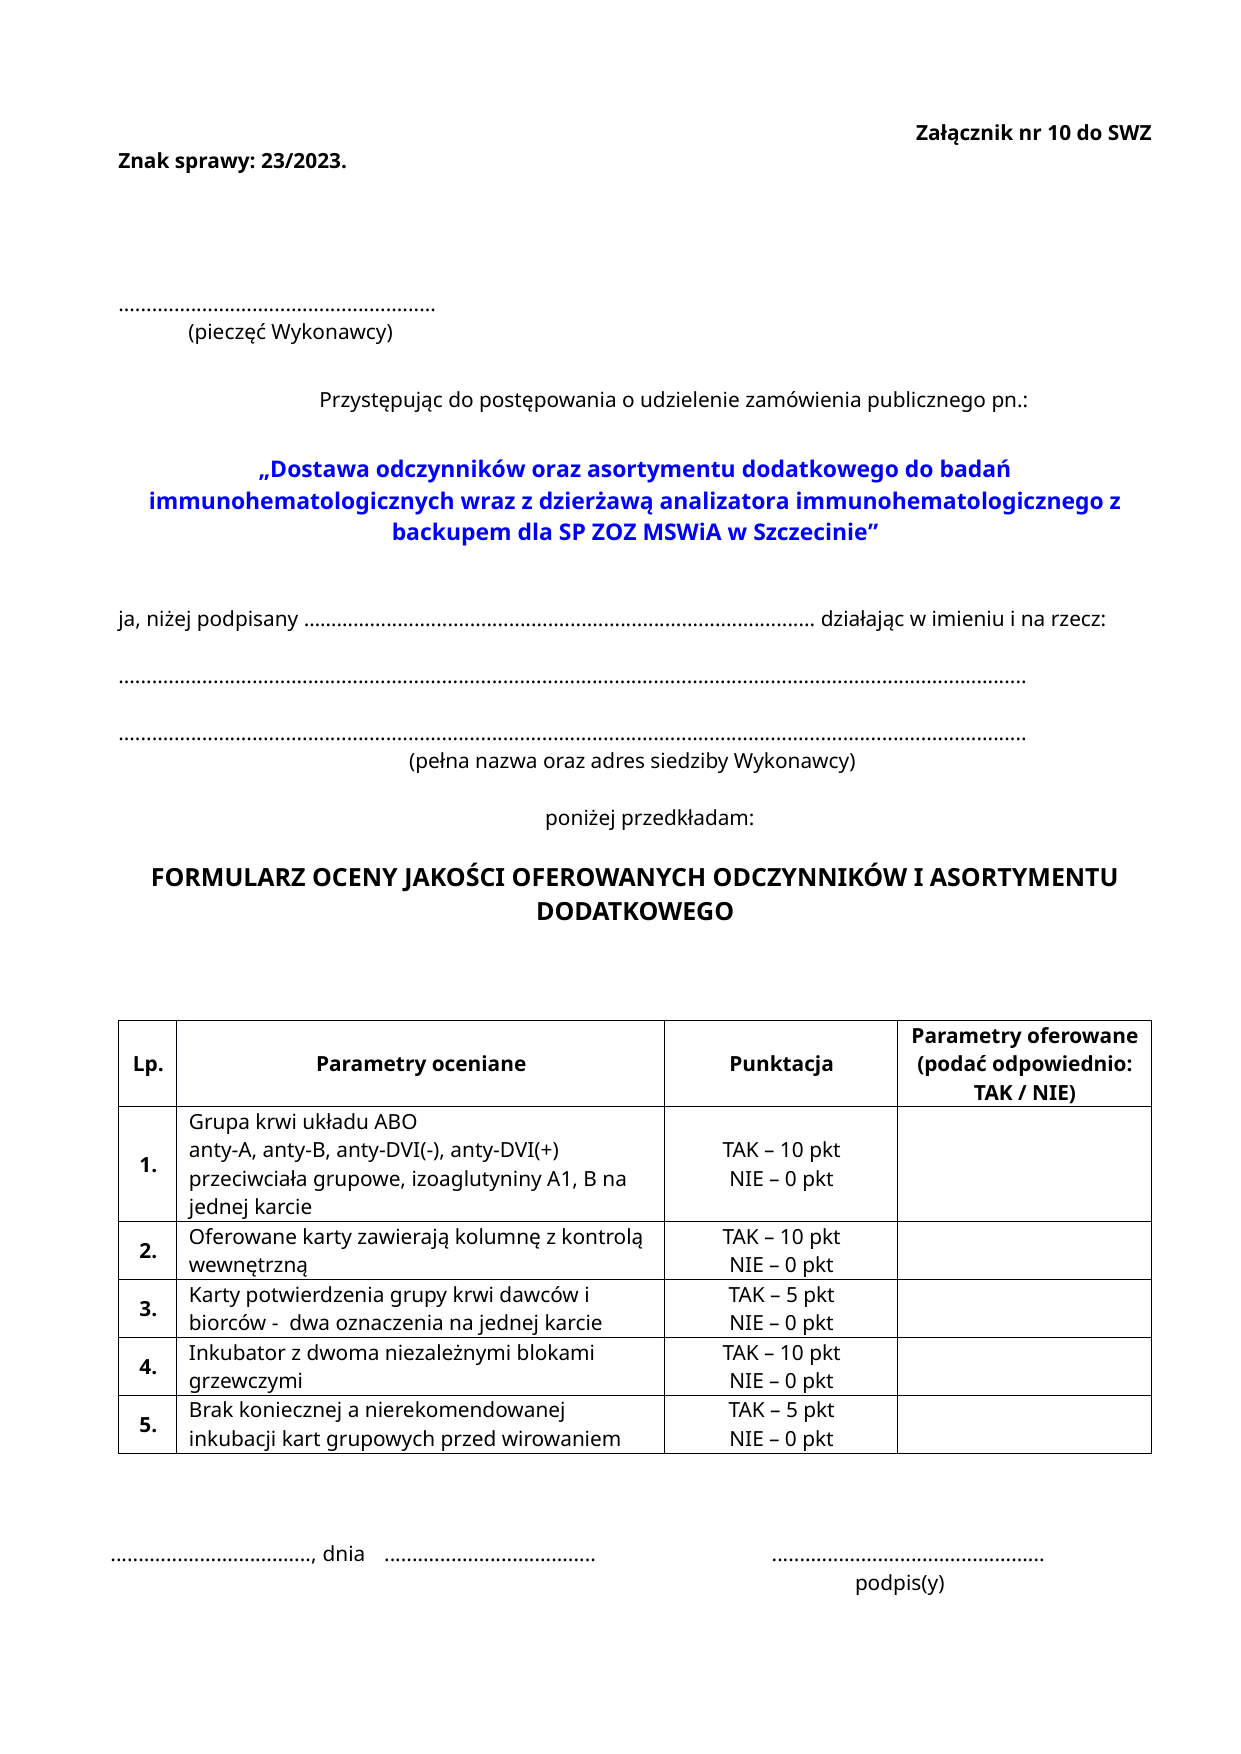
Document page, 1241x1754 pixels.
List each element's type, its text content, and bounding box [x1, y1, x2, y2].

table_cell 1. [119, 1107, 176, 1221]
table_header Lp. [119, 1021, 176, 1106]
table_cell [898, 1107, 1151, 1221]
text ................................................................................................................................................................... [118, 661, 1152, 689]
text „Dostawa odczynników oraz asortymentu dodatkowego do badań immunohematologicznych wraz z dzierżawą analizatora immunohematologicznego z backupem dla SP ZOZ MSWiA w Szczecinie” [118, 453, 1152, 547]
table_cell Oferowane karty zawierają kolumnę z kontrolą wewnętrzną [177, 1222, 664, 1279]
table_cell [898, 1338, 1151, 1394]
text (pieczęć Wykonawcy) [118, 317, 1152, 346]
table_cell TAK – 5 pkt NIE – 0 pkt [665, 1280, 897, 1337]
text Przystępując do postępowania o udzielenie zamówienia publicznego pn.: [196, 385, 1152, 414]
table_cell Inkubator z dwoma niezależnymi blokami grzewczymi [177, 1338, 664, 1394]
text ......................................................... [118, 289, 1152, 317]
table_cell TAK – 5 pkt NIE – 0 pkt [665, 1396, 897, 1452]
table_cell TAK – 10 pkt NIE – 0 pkt [665, 1338, 897, 1394]
text podpis(y) [88, 1568, 1152, 1596]
table_cell Grupa krwi układu ABO anty-A, anty-B, anty-DVI(-), anty-DVI(+) przeciwciała grupowe, izoaglutyniny A1, B na jednej karcie [177, 1107, 664, 1221]
text Znak sprawy: 23/2023. [118, 147, 1152, 175]
text ................................................................................................................................................................... [118, 718, 1152, 746]
table_cell Brak koniecznej a nierekomendowanej inkubacji kart grupowych przed wirowaniem [177, 1396, 664, 1452]
table_cell 4. [119, 1338, 176, 1394]
text ja, niżej podpisany ……………............................................................................. działając w imieniu i na rzecz: [118, 604, 1152, 632]
table_cell Karty potwierdzenia grupy krwi dawców i biorców - dwa oznaczenia na jednej karcie [177, 1280, 664, 1337]
table_cell [898, 1280, 1151, 1337]
table_cell 2. [119, 1222, 176, 1279]
table_cell [898, 1396, 1151, 1452]
table_cell TAK – 10 pkt NIE – 0 pkt [665, 1107, 897, 1221]
text FORMULARZ OCENY JAKOŚCI OFEROWANYCH ODCZYNNIKÓW I ASORTYMENTU DODATKOWEGO [118, 860, 1152, 928]
table_header Parametry oceniane [177, 1021, 664, 1106]
table_header Punktacja [665, 1021, 897, 1106]
table_cell TAK – 10 pkt NIE – 0 pkt [665, 1222, 897, 1279]
text Załącznik nr 10 do SWZ [118, 118, 1152, 147]
table_cell 5. [119, 1396, 176, 1452]
text ...................................., dnia ...................................... ................................................. [88, 1539, 1152, 1568]
text poniżej przedkładam: [148, 803, 1152, 832]
text (pełna nazwa oraz adres siedziby Wykonawcy) [118, 746, 1152, 775]
table_header Parametry oferowane (podać odpowiednio: TAK / NIE) [898, 1021, 1151, 1106]
table_cell 3. [119, 1280, 176, 1337]
table_cell [898, 1222, 1151, 1279]
